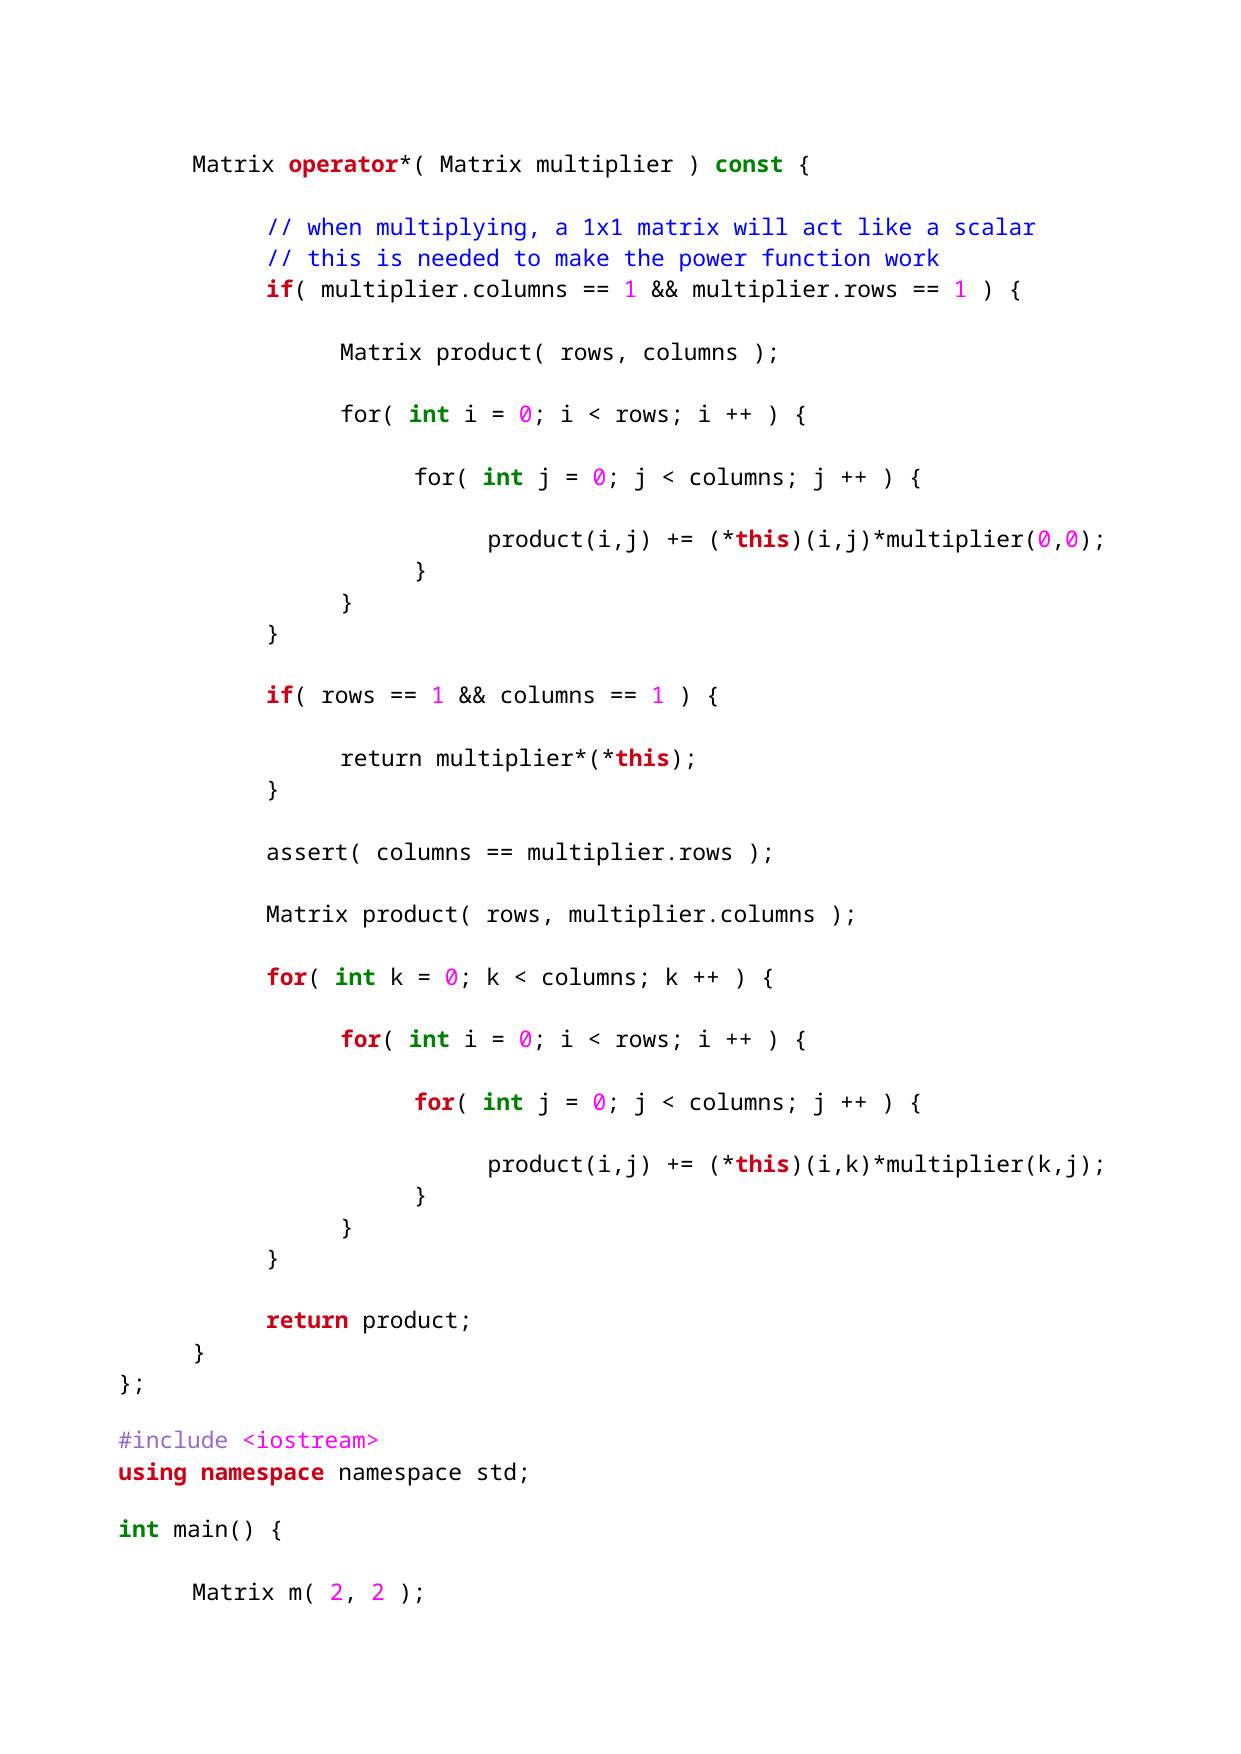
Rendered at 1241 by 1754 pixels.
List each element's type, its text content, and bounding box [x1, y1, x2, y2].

text for( int j = 0; j < columns; j ++ ) { [118, 1085, 1122, 1117]
text product(i,j) += (*this)(i,j)*multiplier(0,0); [118, 523, 1122, 554]
text #include <iostream> [118, 1424, 1122, 1456]
text // when multiplying, a 1x1 matrix will act like a scalar [118, 210, 1122, 242]
text return product; [118, 1304, 1122, 1335]
text // this is needed to make the power function work [118, 242, 1122, 273]
text } [118, 617, 1122, 648]
text using namespace namespace std; [118, 1456, 1122, 1487]
text product(i,j) += (*this)(i,k)*multiplier(k,j); [118, 1148, 1122, 1179]
text } [118, 773, 1122, 804]
text Matrix operator*( Matrix multiplier ) const { [118, 148, 1122, 179]
text } [118, 554, 1122, 585]
text }; [118, 1367, 1122, 1398]
text int main() { [118, 1513, 1122, 1544]
text for( int i = 0; i < rows; i ++ ) { [118, 1023, 1122, 1054]
text } [118, 1179, 1122, 1210]
text for( int k = 0; k < columns; k ++ ) { [118, 960, 1122, 992]
text } [118, 585, 1122, 617]
text for( int j = 0; j < columns; j ++ ) { [118, 460, 1122, 492]
text return multiplier*(*this); [118, 742, 1122, 773]
text if( multiplier.columns == 1 && multiplier.rows == 1 ) { [118, 273, 1122, 304]
text Matrix m( 2, 2 ); [118, 1576, 1122, 1607]
text Matrix product( rows, multiplier.columns ); [118, 898, 1122, 929]
text if( rows == 1 && columns == 1 ) { [118, 679, 1122, 710]
text for( int i = 0; i < rows; i ++ ) { [118, 398, 1122, 429]
text Matrix product( rows, columns ); [118, 335, 1122, 367]
text } [118, 1335, 1122, 1367]
text } [118, 1242, 1122, 1273]
text } [118, 1210, 1122, 1242]
text assert( columns == multiplier.rows ); [118, 835, 1122, 867]
